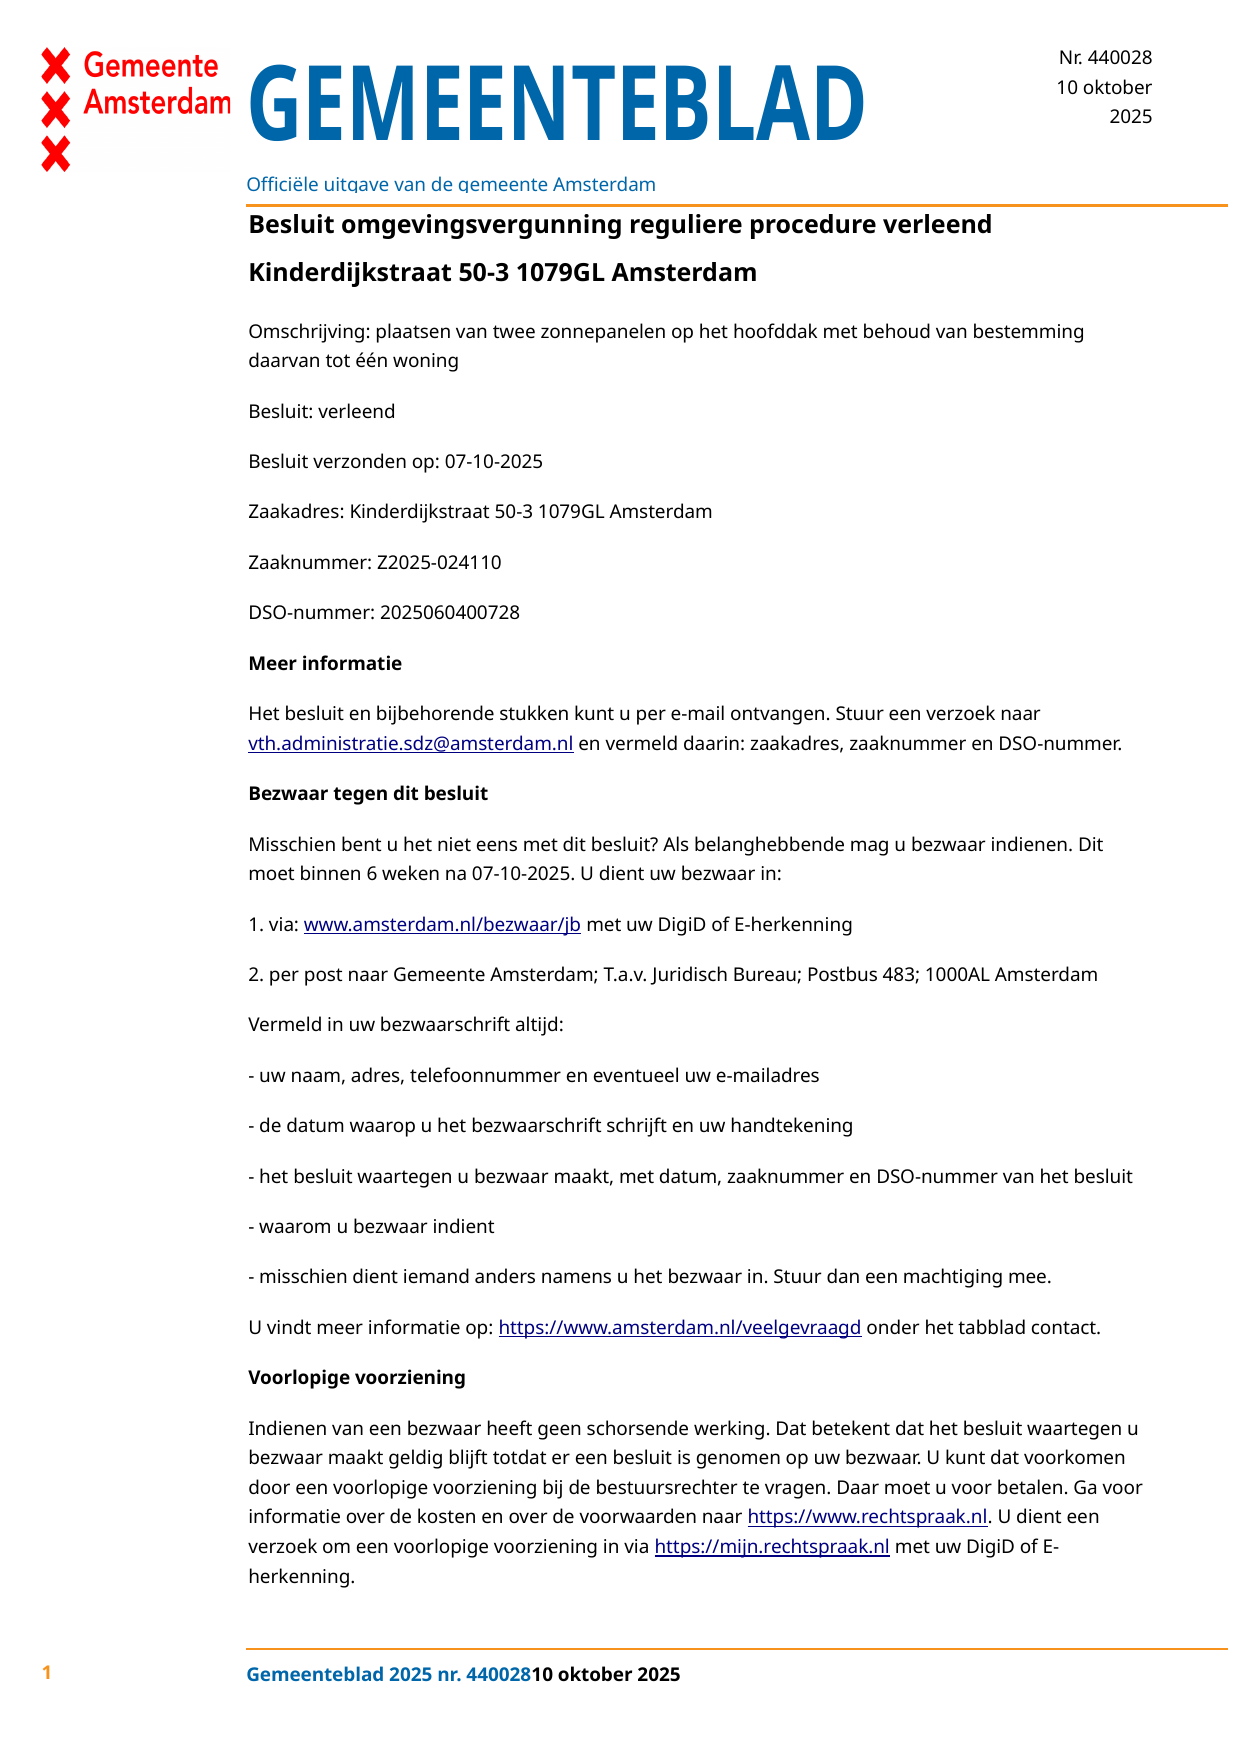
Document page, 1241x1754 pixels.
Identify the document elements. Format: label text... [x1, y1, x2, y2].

text Bezwaar tegen dit besluit [248, 780, 1152, 806]
text Zaaknummer: Z2025-024110 [248, 549, 1152, 575]
text Meer informatie [248, 650, 1152, 676]
text - misschien dient iemand anders namens u het bezwaar in. Stuur dan een machtiging mee. [248, 1264, 1152, 1289]
text 2. per post naar Gemeente Amsterdam; T.a.v. Juridisch Bureau; Postbus 483; 1000AL Amsterdam [248, 961, 1152, 987]
picture [41, 47, 231, 172]
text Zaakadres: Kinderdijkstraat 50-3 1079GL Amsterdam [248, 499, 1152, 524]
text Het besluit en bijbehorende stukken kunt u per e-mail ontvangen. Stuur een verzoek naar vth.administratie.sdz@amsterdam.nl en vermeld daarin: zaakadres, zaaknummer en DSO-nummer. [248, 700, 1152, 756]
text Indienen van een bezwaar heeft geen schorsende werking. Dat betekent dat het besluit waartegen u bezwaar maakt geldig blijft totdat er een besluit is genomen op uw bezwaar. U kunt dat voorkomen door een voorlopige voorziening bij de bestuursrechter te vragen. Daar moet u voor betalen. Ga voor informatie over de kosten en over de voorwaarden naar https://www.rechtspraak.nl. U dient een verzoek om een voorlopige voorziening in via https://mijn.rechtspraak.nl met uw DigiD of E-herkenning. [248, 1415, 1152, 1589]
text Voorlopige voorziening [248, 1364, 1152, 1390]
text U vindt meer informatie op: https://www.amsterdam.nl/veelgevraagd onder het tabblad contact. [248, 1314, 1152, 1340]
text Besluit: verleend [248, 398, 1152, 424]
text - waarom u bezwaar indient [248, 1213, 1152, 1239]
text - het besluit waartegen u bezwaar maakt, met datum, zaaknummer en DSO-nummer van het besluit [248, 1163, 1152, 1189]
text DSO-nummer: 2025060400728 [248, 599, 1152, 625]
text - uw naam, adres, telefoonnummer en eventueel uw e-mailadres [248, 1062, 1152, 1088]
text Vermeld in uw bezwaarschrift altijd: [248, 1012, 1152, 1037]
text Omschrijving: plaatsen van twee zonnepanelen op het hoofddak met behoud van bestemming daarvan tot één woning [248, 318, 1152, 373]
text - de datum waarop u het bezwaarschrift schrijft en uw handtekening [248, 1112, 1152, 1138]
text Besluit omgevingsvergunning reguliere procedure verleend Kinderdijkstraat 50-3 1079GL Amsterdam [248, 207, 1152, 288]
text Misschien bent u het niet eens met dit besluit? Als belanghebbende mag u bezwaar indienen. Dit moet binnen 6 weken na 07-10-2025. U dient uw bezwaar in: [248, 831, 1152, 886]
text Besluit verzonden op: 07-10-2025 [248, 448, 1152, 474]
text 1. via: www.amsterdam.nl/bezwaar/jb met uw DigiD of E-herkenning [248, 911, 1152, 937]
